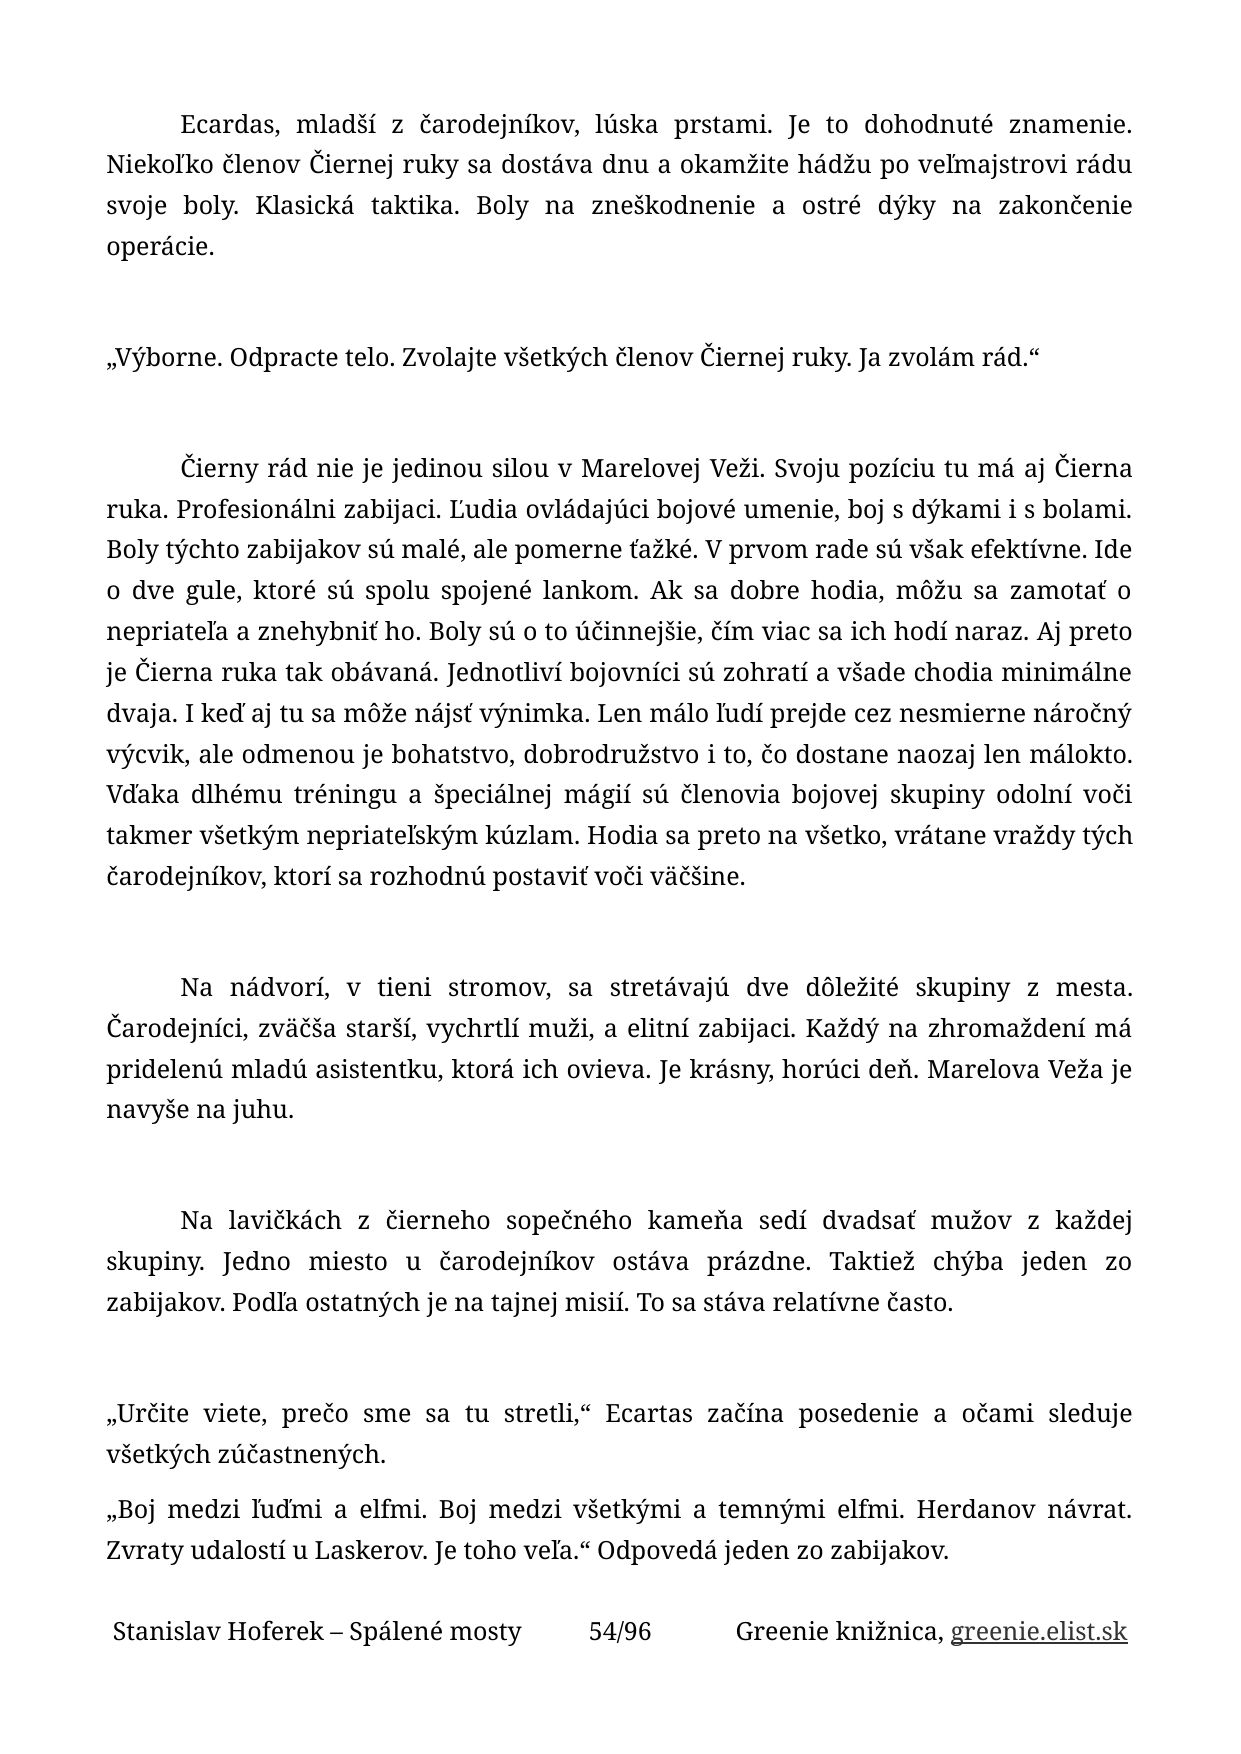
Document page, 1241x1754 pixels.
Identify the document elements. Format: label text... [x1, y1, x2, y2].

text Na nádvorí, v tieni stromov, sa stretávajú dve dôležité skupiny z mesta. Čarodejníci, zväčša starší, vychrtlí muži, a elitní zabijaci. Každý na zhromaždení má pridelenú mladú asistentku, ktorá ich ovieva. Je krásny, horúci deň. Marelova Veža je navyše na juhu. [106, 969, 1134, 1126]
text „Určite viete, prečo sme sa tu stretli,“ Ecartas začína posedenie a očami sleduje všetkých zúčastnených. [106, 1395, 1134, 1470]
text „Boj medzi ľuďmi a elfmi. Boj medzi všetkými a temnými elfmi. Herdanov návrat. Zvraty udalostí u Laskerov. Je toho veľa.“ Odpovedá jeden zo zabijakov. [106, 1492, 1134, 1567]
text Na lavičkách z čierneho sopečného kameňa sedí dvadsať mužov z každej skupiny. Jedno miesto u čarodejníkov ostáva prázdne. Taktiež chýba jeden zo zabijakov. Podľa ostatných je na tajnej misií. To sa stáva relatívne často. [106, 1203, 1134, 1319]
text „Výborne. Odpracte telo. Zvolajte všetkých členov Čiernej ruky. Ja zvolám rád.“ [106, 339, 1134, 374]
text Čierny rád nie je jedinou silou v Marelovej Veži. Svoju pozíciu tu má aj Čierna ruka. Profesionálni zabijaci. Ľudia ovládajúci bojové umenie, boj s dýkami i s bolami. Boly týchto zabijakov sú malé, ale pomerne ťažké. V prvom rade sú však efektívne. Ide o dve gule, ktoré sú spolu spojené lankom. Ak sa dobre hodia, môžu sa zamotať o nepriateľa a znehybniť ho. Boly sú o to účinnejšie, čím viac sa ich hodí naraz. Aj preto je Čierna ruka tak obávaná. Jednotliví bojovníci sú zohratí a všade chodia minimálne dvaja. I keď aj tu sa môže nájsť výnimka. Len málo ľudí prejde cez nesmierne náročný výcvik, ale odmenou je bohatstvo, dobrodružstvo i to, čo dostane naozaj len málokto. Vďaka dlhému tréningu a špeciálnej mágií sú členovia bojovej skupiny odolní voči takmer všetkým nepriateľským kúzlam. Hodia sa preto na všetko, vrátane vraždy tých čarodejníkov, ktorí sa rozhodnú postaviť voči väčšine. [106, 450, 1134, 893]
text Ecardas, mladší z čarodejníkov, lúska prstami. Je to dohodnuté znamenie. Niekoľko členov Čiernej ruky sa dostáva dnu a okamžite hádžu po veľmajstrovi rádu svoje boly. Klasická taktika. Boly na zneškodnenie a ostré dýky na zakončenie operácie. [106, 106, 1134, 263]
